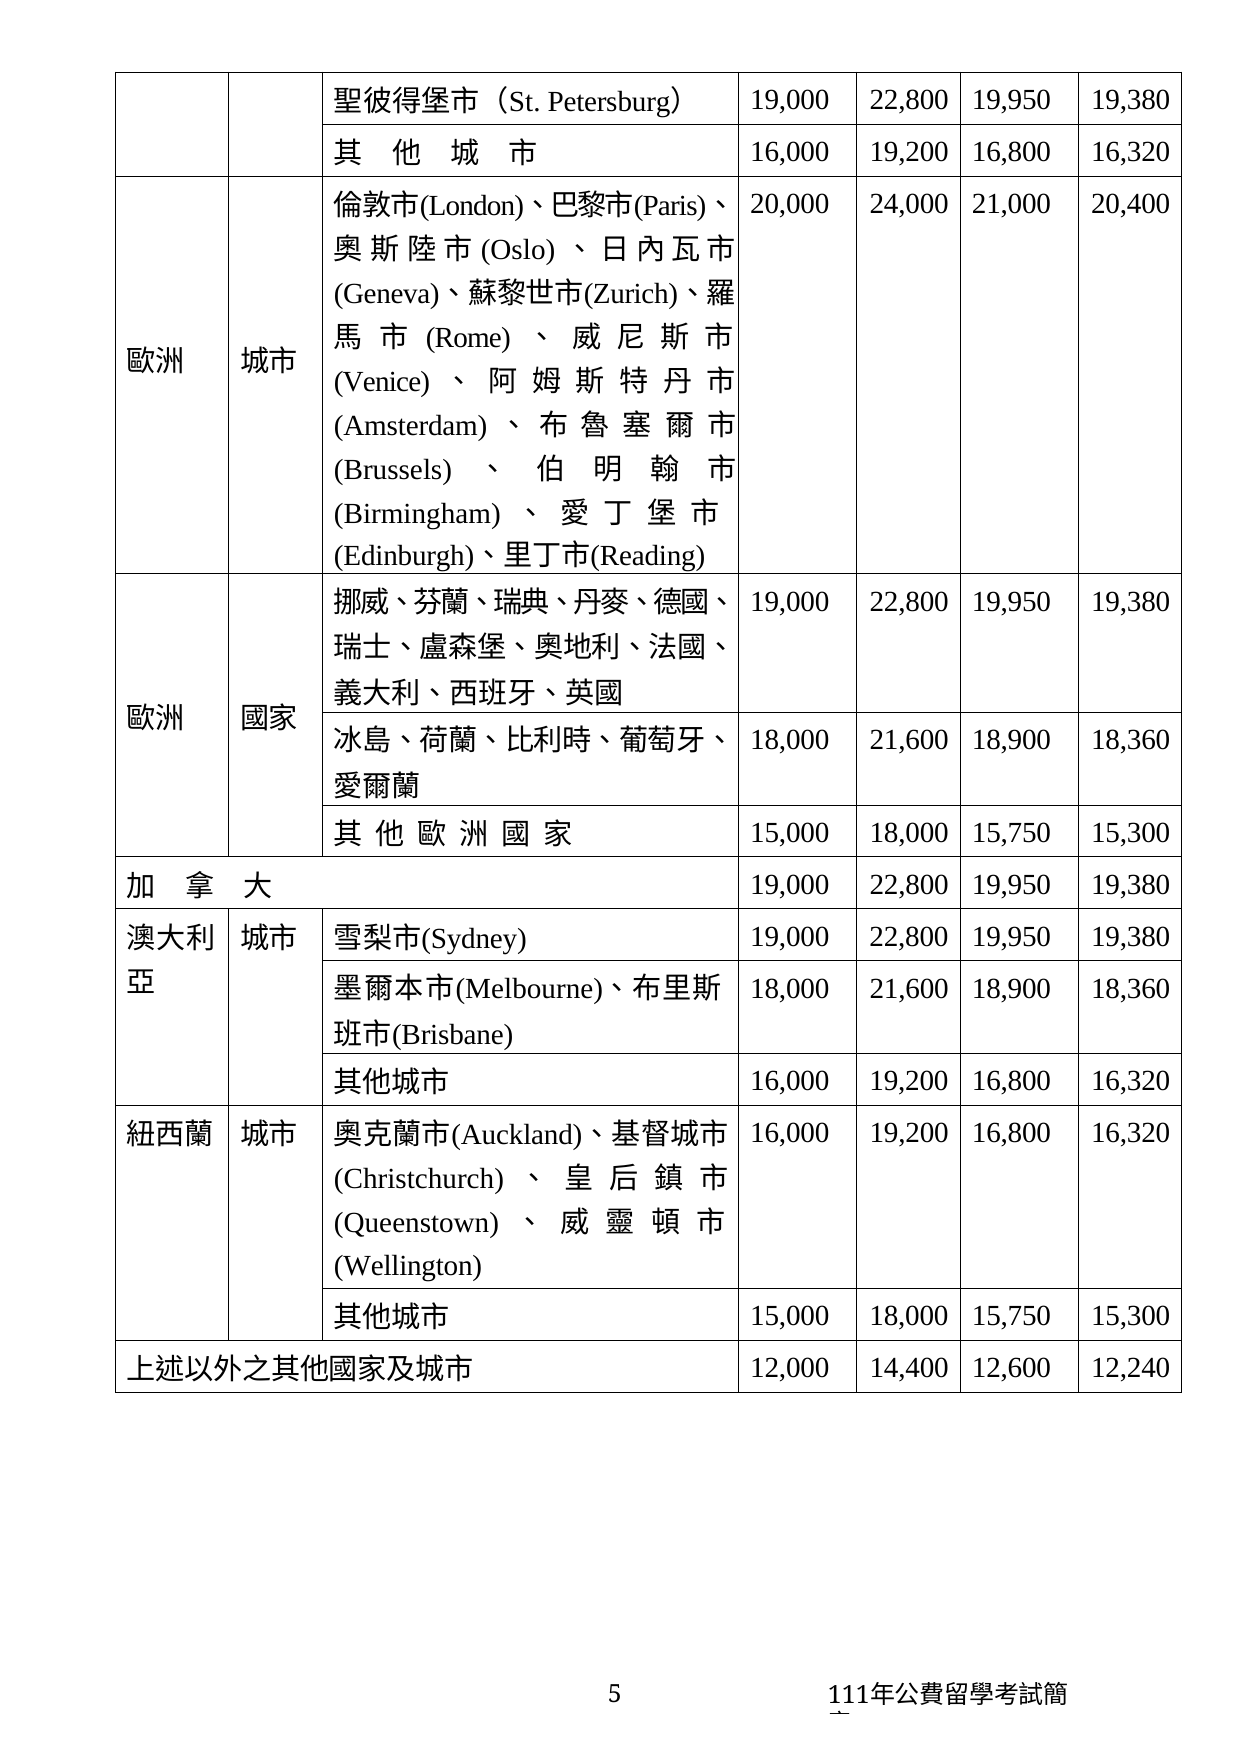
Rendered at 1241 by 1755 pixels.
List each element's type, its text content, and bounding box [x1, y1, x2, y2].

table_cell 18,900 [961, 713, 1078, 805]
table_cell 15,300 [1079, 1289, 1181, 1340]
table_cell 16,800 [961, 1054, 1078, 1105]
table_cell 18,360 [1079, 713, 1181, 805]
table_cell 歐洲 [116, 177, 228, 573]
table_cell 16,000 [739, 125, 856, 176]
table_cell 墨爾本市(Melbourne)、布里斯班市(Brisbane) [323, 961, 738, 1053]
table_cell 加 拿 大 [116, 857, 738, 908]
table_cell 城市 [229, 1106, 322, 1340]
table_cell 18,000 [739, 713, 856, 805]
table_cell 14,400 [857, 1341, 960, 1392]
table_cell 18,000 [857, 806, 960, 856]
table_cell 城市 [229, 909, 322, 1105]
table_cell 歐洲 [116, 574, 228, 856]
table_cell 12,000 [739, 1341, 856, 1392]
table_cell 其 他 歐 洲 國 家 [323, 806, 738, 856]
table_header [229, 73, 322, 176]
table_cell 16,800 [961, 1106, 1078, 1288]
table_cell 奧克蘭市(Auckland)、基督城市 (Christchurch) 、 皇 后 鎮 市 (Queenstown) 、 威 靈 頓 市 (Wellington) [323, 1106, 738, 1288]
table_cell 上述以外之其他國家及城市 [116, 1341, 738, 1392]
table_cell 15,750 [961, 806, 1078, 856]
table_cell 15,000 [739, 1289, 856, 1340]
table_cell 19,380 [1079, 857, 1181, 908]
table_cell 其他城市 [323, 1054, 738, 1105]
table_header 22,800 [857, 73, 960, 123]
table_cell 倫敦市(London)、巴黎市(Paris)、奧斯陸市(Oslo) 、日內瓦市 (Geneva)、蘇黎世市(Zurich)、羅馬市(Rome)、威尼斯市(Venice)、阿姆斯特丹市(Amsterdam)、布魯塞爾市(Brussels)、伯明翰市 (Birmingham) 、 愛 丁 堡 市 (Edinburgh)、里丁市(Reading) [323, 177, 738, 573]
table_header 聖彼得堡市（St. Petersburg） [323, 73, 738, 123]
table_cell 15,750 [961, 1289, 1078, 1340]
table_cell 挪威、芬蘭、瑞典、丹麥、德國、瑞士、盧森堡、奧地利、法國、義大利、西班牙、英國 [323, 574, 738, 712]
table_cell 19,380 [1079, 909, 1181, 960]
table_cell 其 他 城 市 [323, 125, 738, 176]
table_cell 澳大利亞 [116, 909, 228, 1105]
table_cell 21,600 [857, 713, 960, 805]
table_cell 16,320 [1079, 1054, 1181, 1105]
table_cell 19,000 [739, 574, 856, 712]
table_cell 22,800 [857, 574, 960, 712]
table_cell 18,000 [857, 1289, 960, 1340]
table_cell 20,000 [739, 177, 856, 573]
table_cell 其他城市 [323, 1289, 738, 1340]
table_cell 19,200 [857, 1054, 960, 1105]
table_cell 16,000 [739, 1106, 856, 1288]
table_cell 19,950 [961, 909, 1078, 960]
table_cell 16,320 [1079, 1106, 1181, 1288]
table_cell 城市 [229, 177, 322, 573]
table_cell 22,800 [857, 857, 960, 908]
table_cell 雪梨市(Sydney) [323, 909, 738, 960]
table_cell 19,200 [857, 1106, 960, 1288]
table_cell 16,320 [1079, 125, 1181, 176]
table_cell 24,000 [857, 177, 960, 573]
table_cell 國家 [229, 574, 322, 856]
table_cell 19,950 [961, 857, 1078, 908]
table_cell 15,300 [1079, 806, 1181, 856]
table_cell 16,800 [961, 125, 1078, 176]
table_cell 21,000 [961, 177, 1078, 573]
table_cell 18,000 [739, 961, 856, 1053]
table_cell 19,200 [857, 125, 960, 176]
table_cell 18,900 [961, 961, 1078, 1053]
table_cell 18,360 [1079, 961, 1181, 1053]
table_cell 19,000 [739, 857, 856, 908]
table_cell 紐西蘭 [116, 1106, 228, 1340]
table_header 19,380 [1079, 73, 1181, 123]
table_cell 22,800 [857, 909, 960, 960]
table_cell 12,240 [1079, 1341, 1181, 1392]
table_cell 15,000 [739, 806, 856, 856]
table_cell 12,600 [961, 1341, 1078, 1392]
table_cell 冰島、荷蘭、比利時、葡萄牙、愛爾蘭 [323, 713, 738, 805]
table_cell 19,000 [739, 909, 856, 960]
table_cell 19,950 [961, 574, 1078, 712]
table_header [116, 73, 228, 176]
table_cell 16,000 [739, 1054, 856, 1105]
table_cell 20,400 [1079, 177, 1181, 573]
table_header 19,950 [961, 73, 1078, 123]
table_header 19,000 [739, 73, 856, 123]
table_cell 21,600 [857, 961, 960, 1053]
table_cell 19,380 [1079, 574, 1181, 712]
